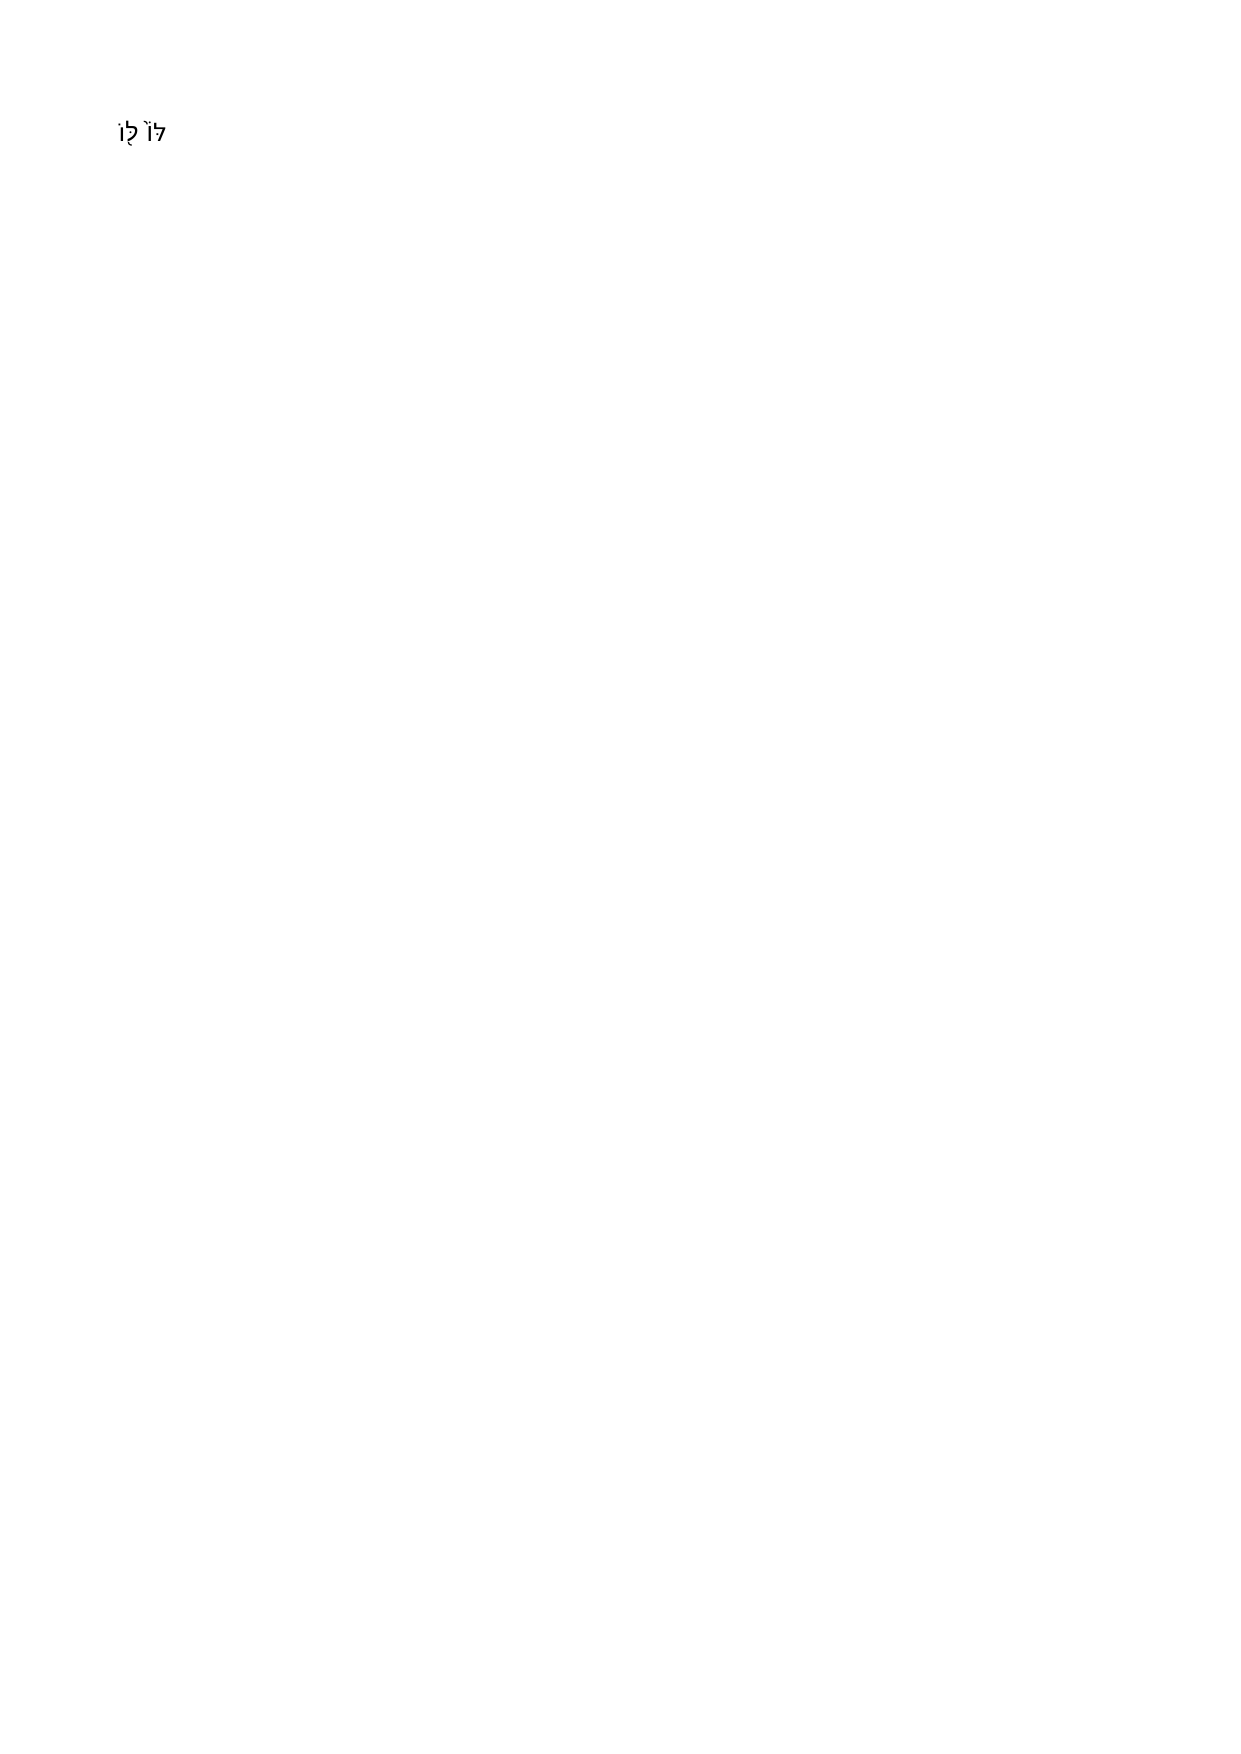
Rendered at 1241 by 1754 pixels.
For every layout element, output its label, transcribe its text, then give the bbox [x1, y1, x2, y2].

text לּוֹ֙ לּ֖וֹ [118, 118, 1122, 147]
